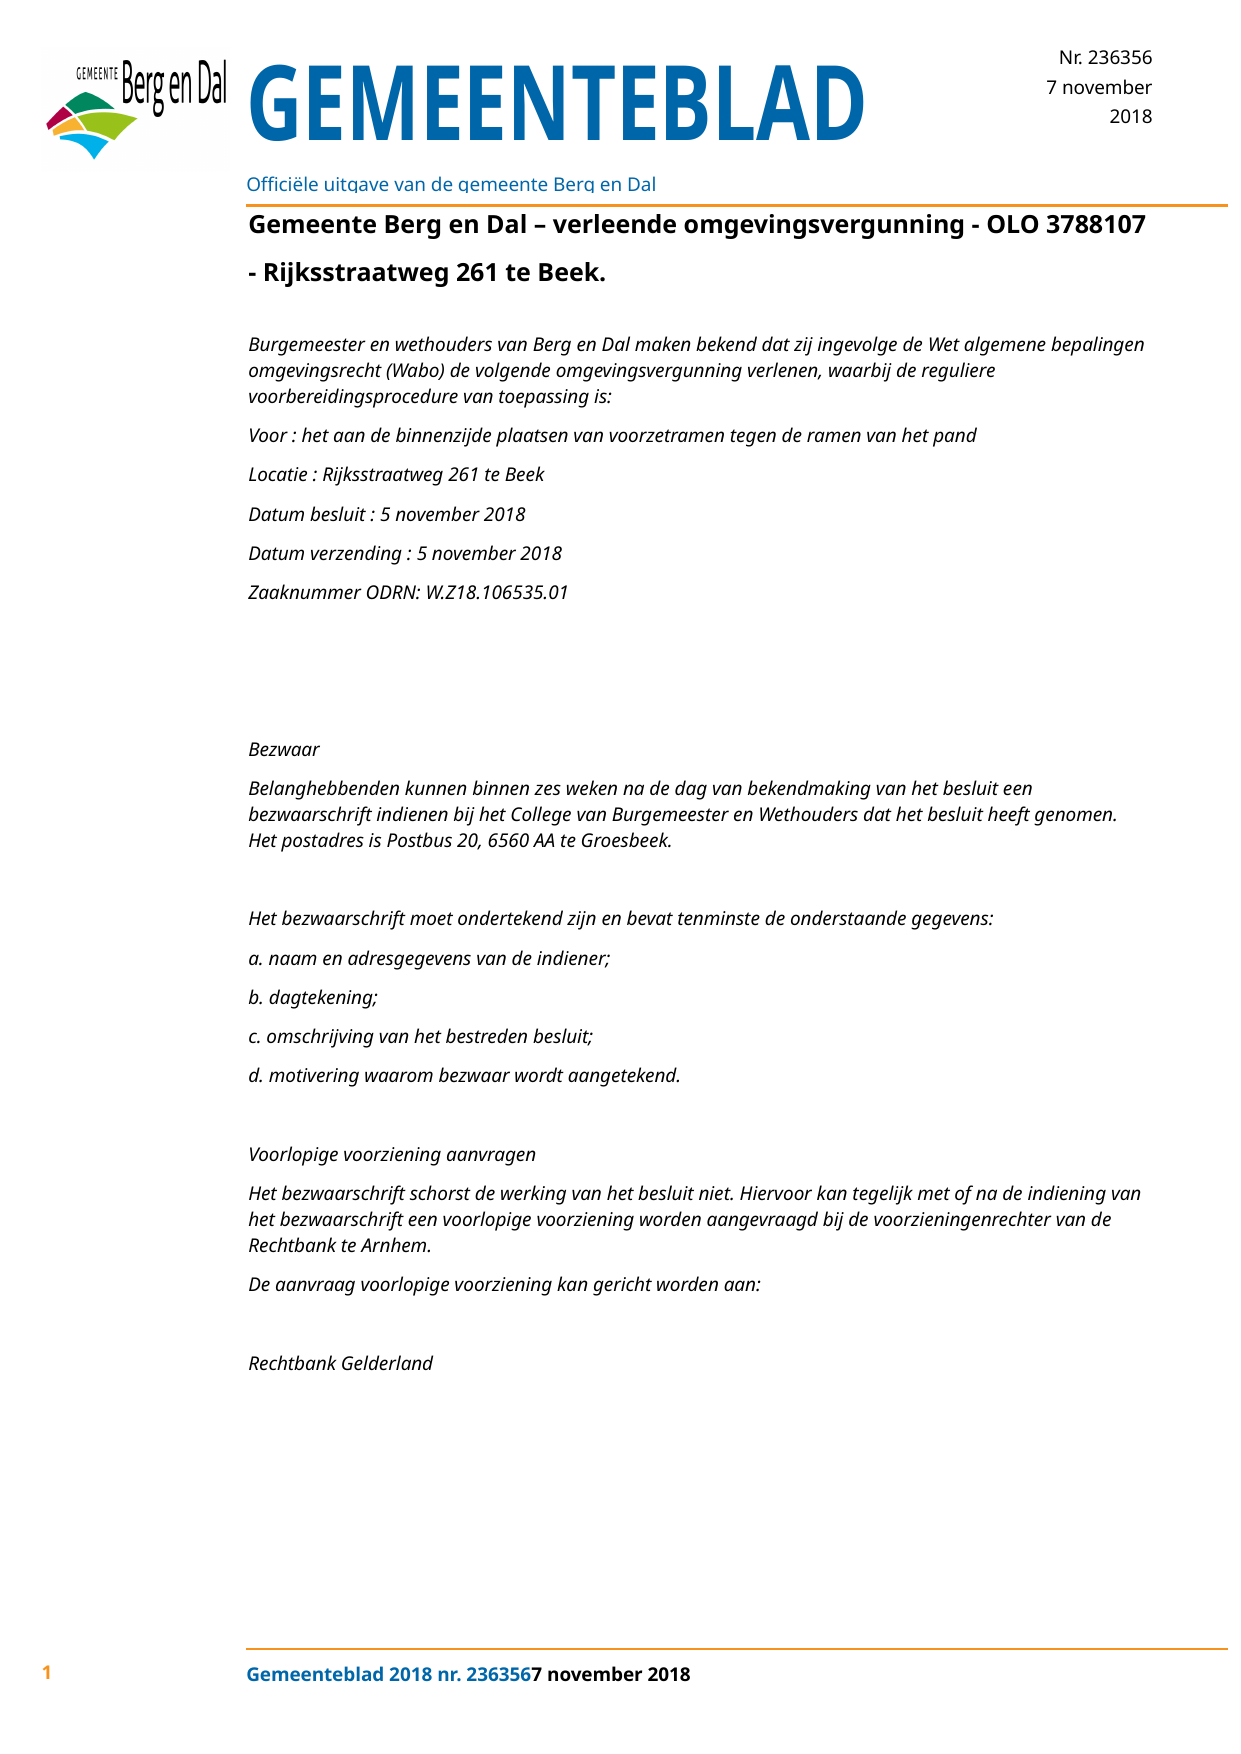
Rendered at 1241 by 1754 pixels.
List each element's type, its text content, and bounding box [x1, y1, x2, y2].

text Datum besluit : 5 november 2018 [248, 501, 1152, 526]
text Zaaknummer ODRN: W.Z18.106535.01 [248, 579, 1152, 605]
text b. dagtekening; [248, 984, 1152, 1010]
text Voor : het aan de binnenzijde plaatsen van voorzetramen tegen de ramen van het pand [248, 422, 1152, 448]
text Voorlopige voorziening aanvragen [248, 1141, 1152, 1167]
text Gemeente Berg en Dal – verleende omgevingsvergunning - OLO 3788107 - Rijksstraatweg 261 te Beek. [248, 207, 1152, 288]
text a. naam en adresgegevens van de indiener; [248, 945, 1152, 971]
text Belanghebbenden kunnen binnen zes weken na de dag van bekendmaking van het besluit een bezwaarschrift indienen bij het College van Burgemeester en Wethouders dat het besluit heeft genomen. Het postadres is Postbus 20, 6560 AA te Groesbeek. [248, 776, 1152, 853]
text Locatie : Rijksstraatweg 261 te Beek [248, 461, 1152, 487]
text Burgemeester en wethouders van Berg en Dal maken bekend dat zij ingevolge de Wet algemene bepalingen omgevingsrecht (Wabo) de volgende omgevingsvergunning verlenen, waarbij de reguliere voorbereidingsprocedure van toepassing is: [248, 331, 1152, 409]
text d. motivering waarom bezwaar wordt aangetekend. [248, 1063, 1152, 1088]
picture [41, 47, 231, 172]
text De aanvraag voorlopige voorziening kan gericht worden aan: [248, 1271, 1152, 1297]
text Het bezwaarschrift moet ondertekend zijn en bevat tenminste de onderstaande gegevens: [248, 906, 1152, 931]
text Rechtbank Gelderland [248, 1350, 1152, 1376]
text c. omschrijving van het bestreden besluit; [248, 1023, 1152, 1049]
text Bezwaar [248, 736, 1152, 762]
text Datum verzending : 5 november 2018 [248, 540, 1152, 566]
text Het bezwaarschrift schorst de werking van het besluit niet. Hiervoor kan tegelijk met of na de indiening van het bezwaarschrift een voorlopige voorziening worden aangevraagd bij de voorzieningenrechter van de Rechtbank te Arnhem. [248, 1181, 1152, 1258]
